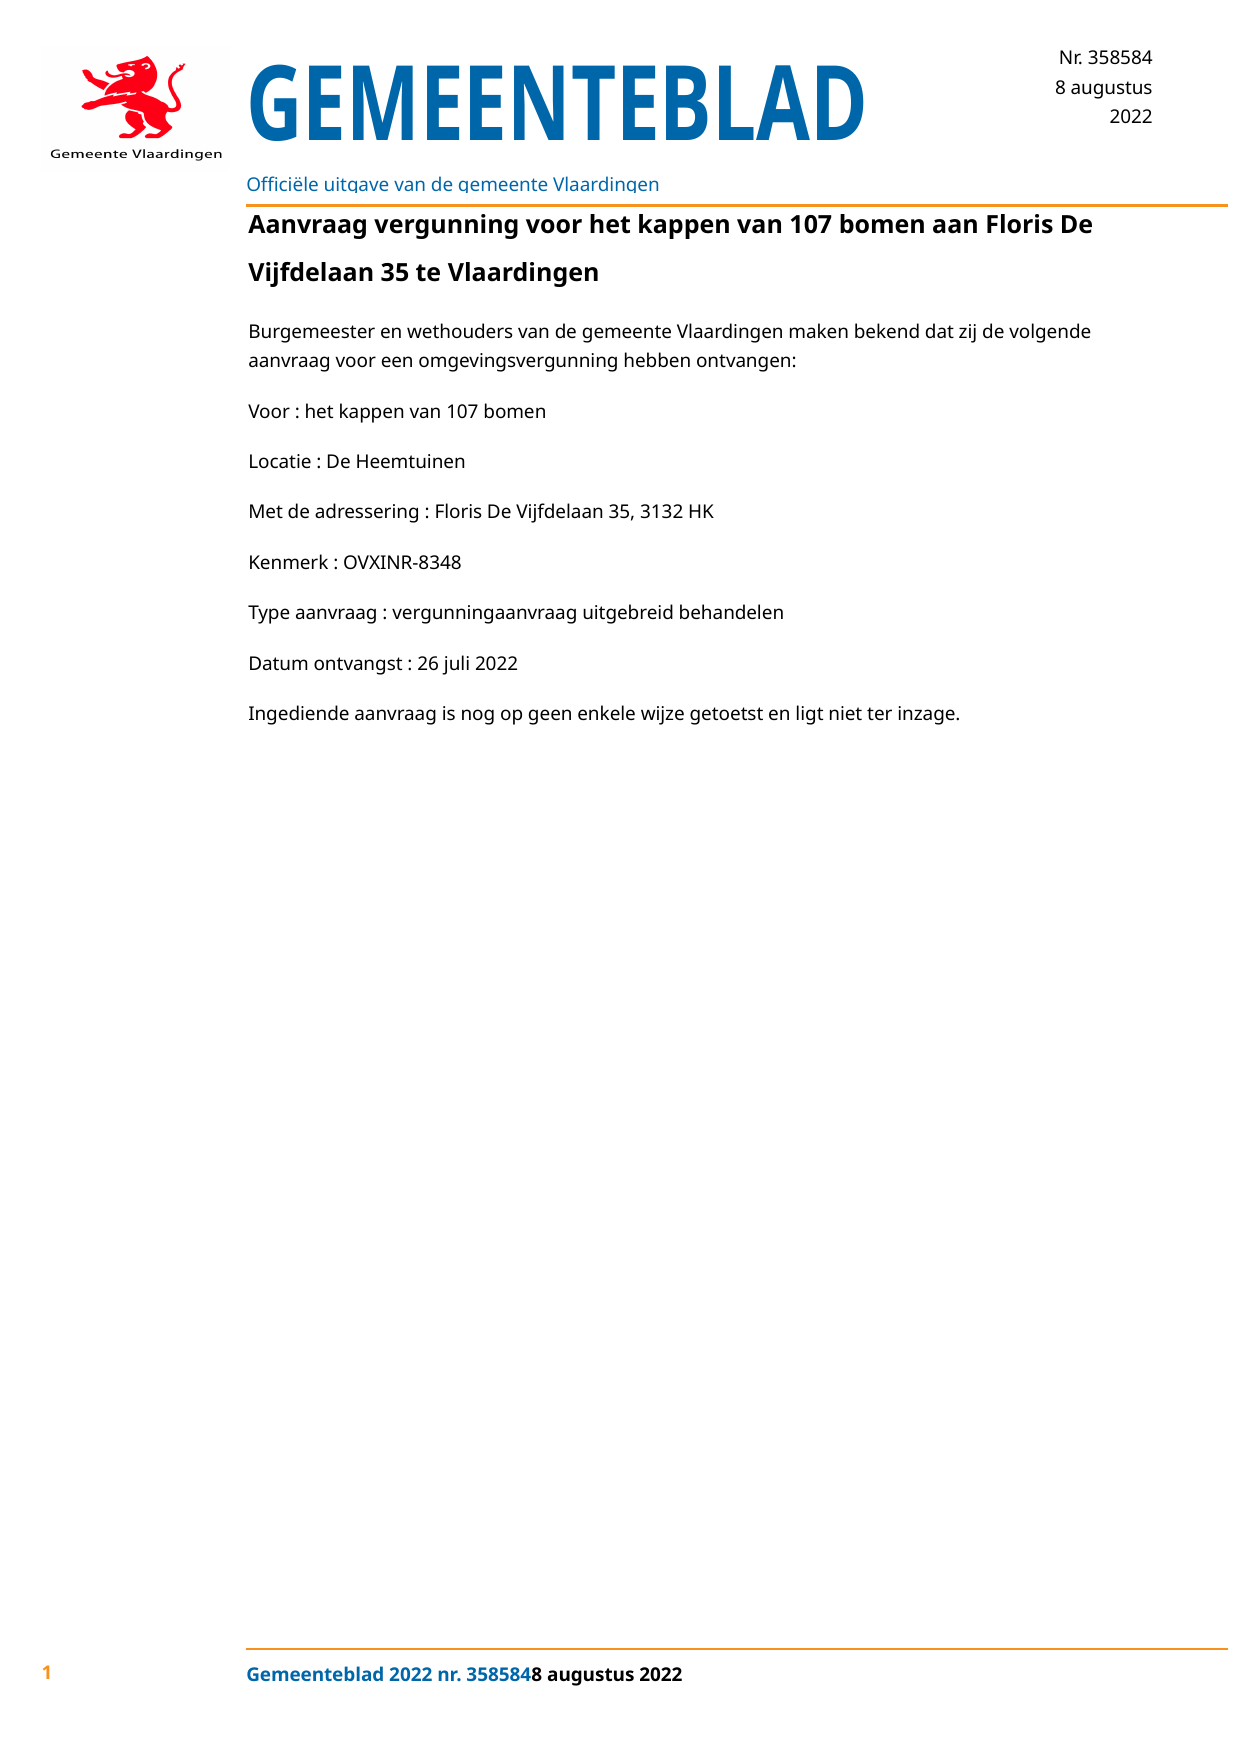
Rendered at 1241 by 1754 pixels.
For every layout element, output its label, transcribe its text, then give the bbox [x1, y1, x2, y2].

text Voor : het kappen van 107 bomen [248, 398, 1152, 424]
text Ingediende aanvraag is nog op geen enkele wijze getoetst en ligt niet ter inzage. [248, 700, 1152, 726]
text Aanvraag vergunning voor het kappen van 107 bomen aan Floris De Vijfdelaan 35 te Vlaardingen [248, 207, 1152, 288]
text Kenmerk : OVXINR-8348 [248, 549, 1152, 575]
text Burgemeester en wethouders van de gemeente Vlaardingen maken bekend dat zij de volgende aanvraag voor een omgevingsvergunning hebben ontvangen: [248, 318, 1152, 373]
text Locatie : De Heemtuinen [248, 448, 1152, 474]
picture [41, 47, 231, 172]
text Met de adressering : Floris De Vijfdelaan 35, 3132 HK [248, 499, 1152, 524]
text Datum ontvangst : 26 juli 2022 [248, 650, 1152, 676]
text Type aanvraag : vergunningaanvraag uitgebreid behandelen [248, 599, 1152, 625]
